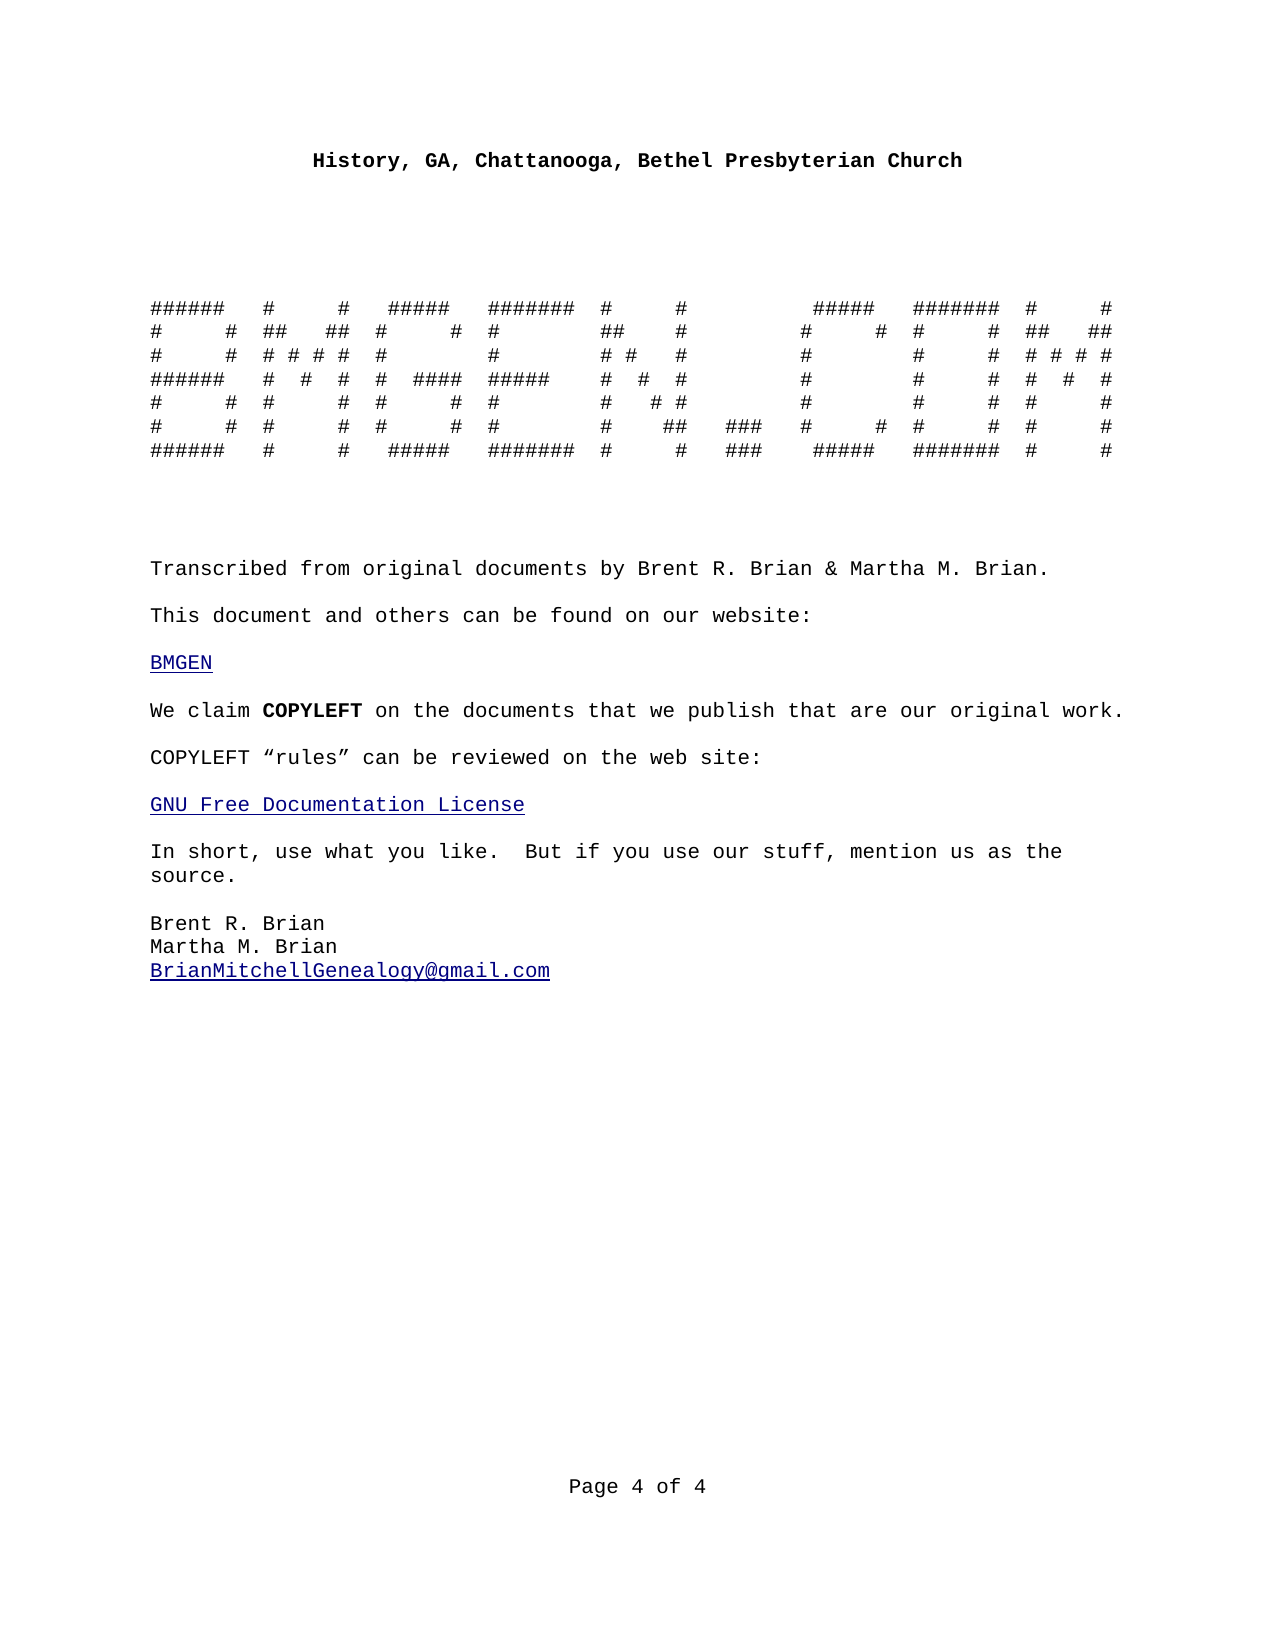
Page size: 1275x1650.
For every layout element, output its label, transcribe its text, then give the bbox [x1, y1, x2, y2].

text We claim COPYLEFT on the documents that we publish that are our original work. [150, 700, 1125, 723]
text BrianMitchellGenealogy@gmail.com [150, 960, 1125, 983]
text GNU Free Documentation License [150, 794, 1125, 818]
text COPYLEFT “rules” can be reviewed on the web site: [150, 747, 1125, 771]
text ###### # # ##### ####### # # ##### ####### # # [150, 298, 1125, 321]
text # # # # # # # # # # # # # # # # # # [150, 345, 1125, 369]
text ###### # # # # #### ##### # # # # # # # # # [150, 369, 1125, 392]
text # # # # # # # # # # # # # # # [150, 392, 1125, 416]
text BMGEN [150, 652, 1125, 676]
text This document and others can be found on our website: [150, 605, 1125, 629]
text # # ## ## # # # ## # # # # # ## ## [150, 321, 1125, 345]
text # # # # # # # # ## ### # # # # # # [150, 416, 1125, 439]
text Transcribed from original documents by Brent R. Brian & Martha M. Brian. [150, 558, 1125, 581]
text Martha M. Brian [150, 936, 1125, 960]
text Brent R. Brian [150, 912, 1125, 936]
text In short, use what you like. But if you use our stuff, mention us as the source. [150, 842, 1125, 889]
text ###### # # ##### ####### # # ### ##### ####### # # [150, 439, 1125, 463]
